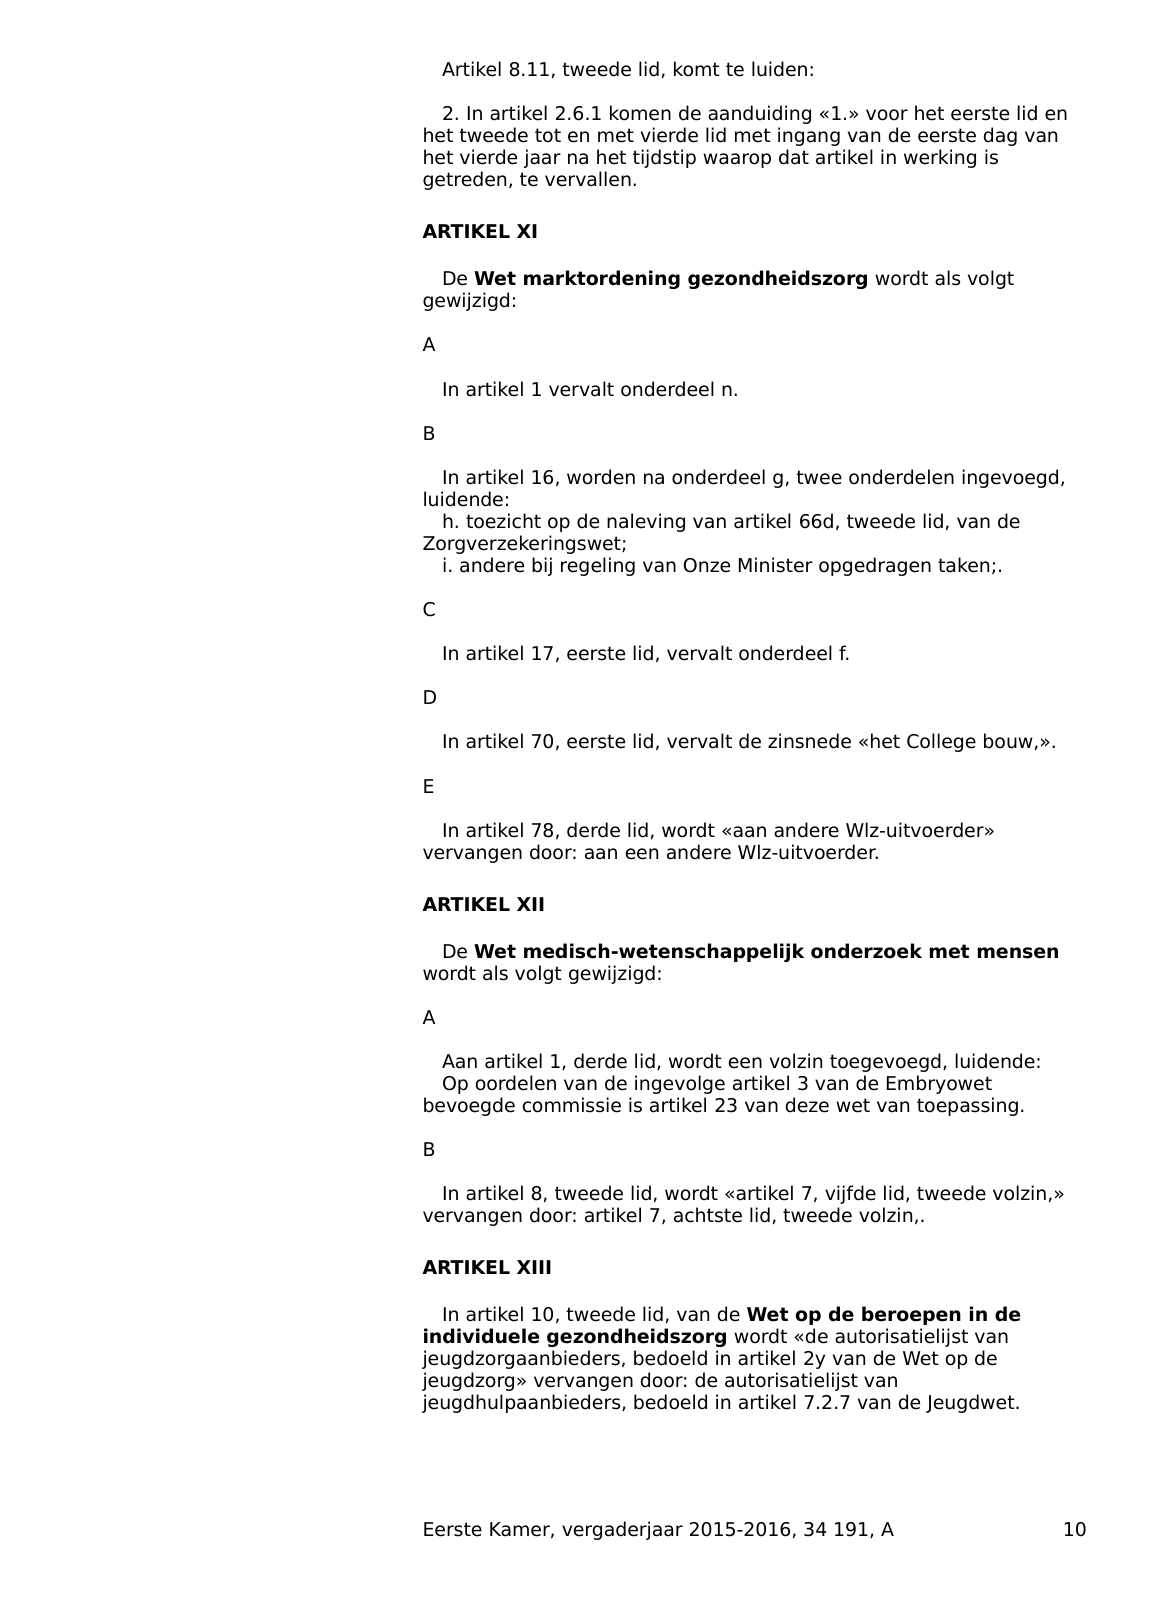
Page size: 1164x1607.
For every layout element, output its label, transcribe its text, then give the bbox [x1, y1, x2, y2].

text E [422, 776, 1087, 797]
subtitle ARTIKEL XI [422, 221, 1087, 243]
text De Wet marktordening gezondheidszorg wordt als volgt gewijzigd: [422, 268, 1087, 312]
subtitle ARTIKEL XIII [422, 1257, 1087, 1279]
text 2. In artikel 2.6.1 komen de aanduiding «1.» voor het eerste lid en het tweede tot en met vierde lid met ingang van de eerste dag van het vierde jaar na het tijdstip waarop dat artikel in werking is getreden, te vervallen. [422, 103, 1087, 191]
text B [422, 1139, 1087, 1161]
text h. toezicht op de naleving van artikel 66d, tweede lid, van de Zorgverzekeringswet; [422, 511, 1087, 555]
text In artikel 70, eerste lid, vervalt de zinsnede «het College bouw,». [422, 731, 1087, 753]
text In artikel 10, tweede lid, van de Wet op de beroepen in de individuele gezondheidszorg wordt «de autorisatielijst van jeugdzorgaanbieders, bedoeld in artikel 2y van de Wet op de jeugdzorg» vervangen door: de autorisatielijst van jeugdhulpaanbieders, bedoeld in artikel 7.2.7 van de Jeugdwet. [422, 1304, 1087, 1414]
text In artikel 8, tweede lid, wordt «artikel 7, vijfde lid, tweede volzin,» vervangen door: artikel 7, achtste lid, tweede volzin,. [422, 1183, 1087, 1227]
text In artikel 16, worden na onderdeel g, twee onderdelen ingevoegd, luidende: [422, 467, 1087, 511]
text Aan artikel 1, derde lid, wordt een volzin toegevoegd, luidende: [422, 1051, 1087, 1073]
text In artikel 17, eerste lid, vervalt onderdeel f. [422, 643, 1087, 665]
text Artikel 8.11, tweede lid, komt te luiden: [422, 59, 1087, 81]
text C [422, 599, 1087, 621]
text Op oordelen van de ingevolge artikel 3 van de Embryowet bevoegde commissie is artikel 23 van deze wet van toepassing. [422, 1073, 1087, 1117]
text In artikel 78, derde lid, wordt «aan andere Wlz-uitvoerder» vervangen door: aan een andere Wlz-uitvoerder. [422, 820, 1087, 864]
text In artikel 1 vervalt onderdeel n. [422, 378, 1087, 400]
text A [422, 334, 1087, 356]
text A [422, 1007, 1087, 1029]
text De Wet medisch-wetenschappelijk onderzoek met mensen wordt als volgt gewijzigd: [422, 941, 1087, 984]
text D [422, 687, 1087, 709]
text B [422, 423, 1087, 444]
subtitle ARTIKEL XII [422, 894, 1087, 916]
text i. andere bij regeling van Onze Minister opgedragen taken;. [422, 555, 1087, 577]
